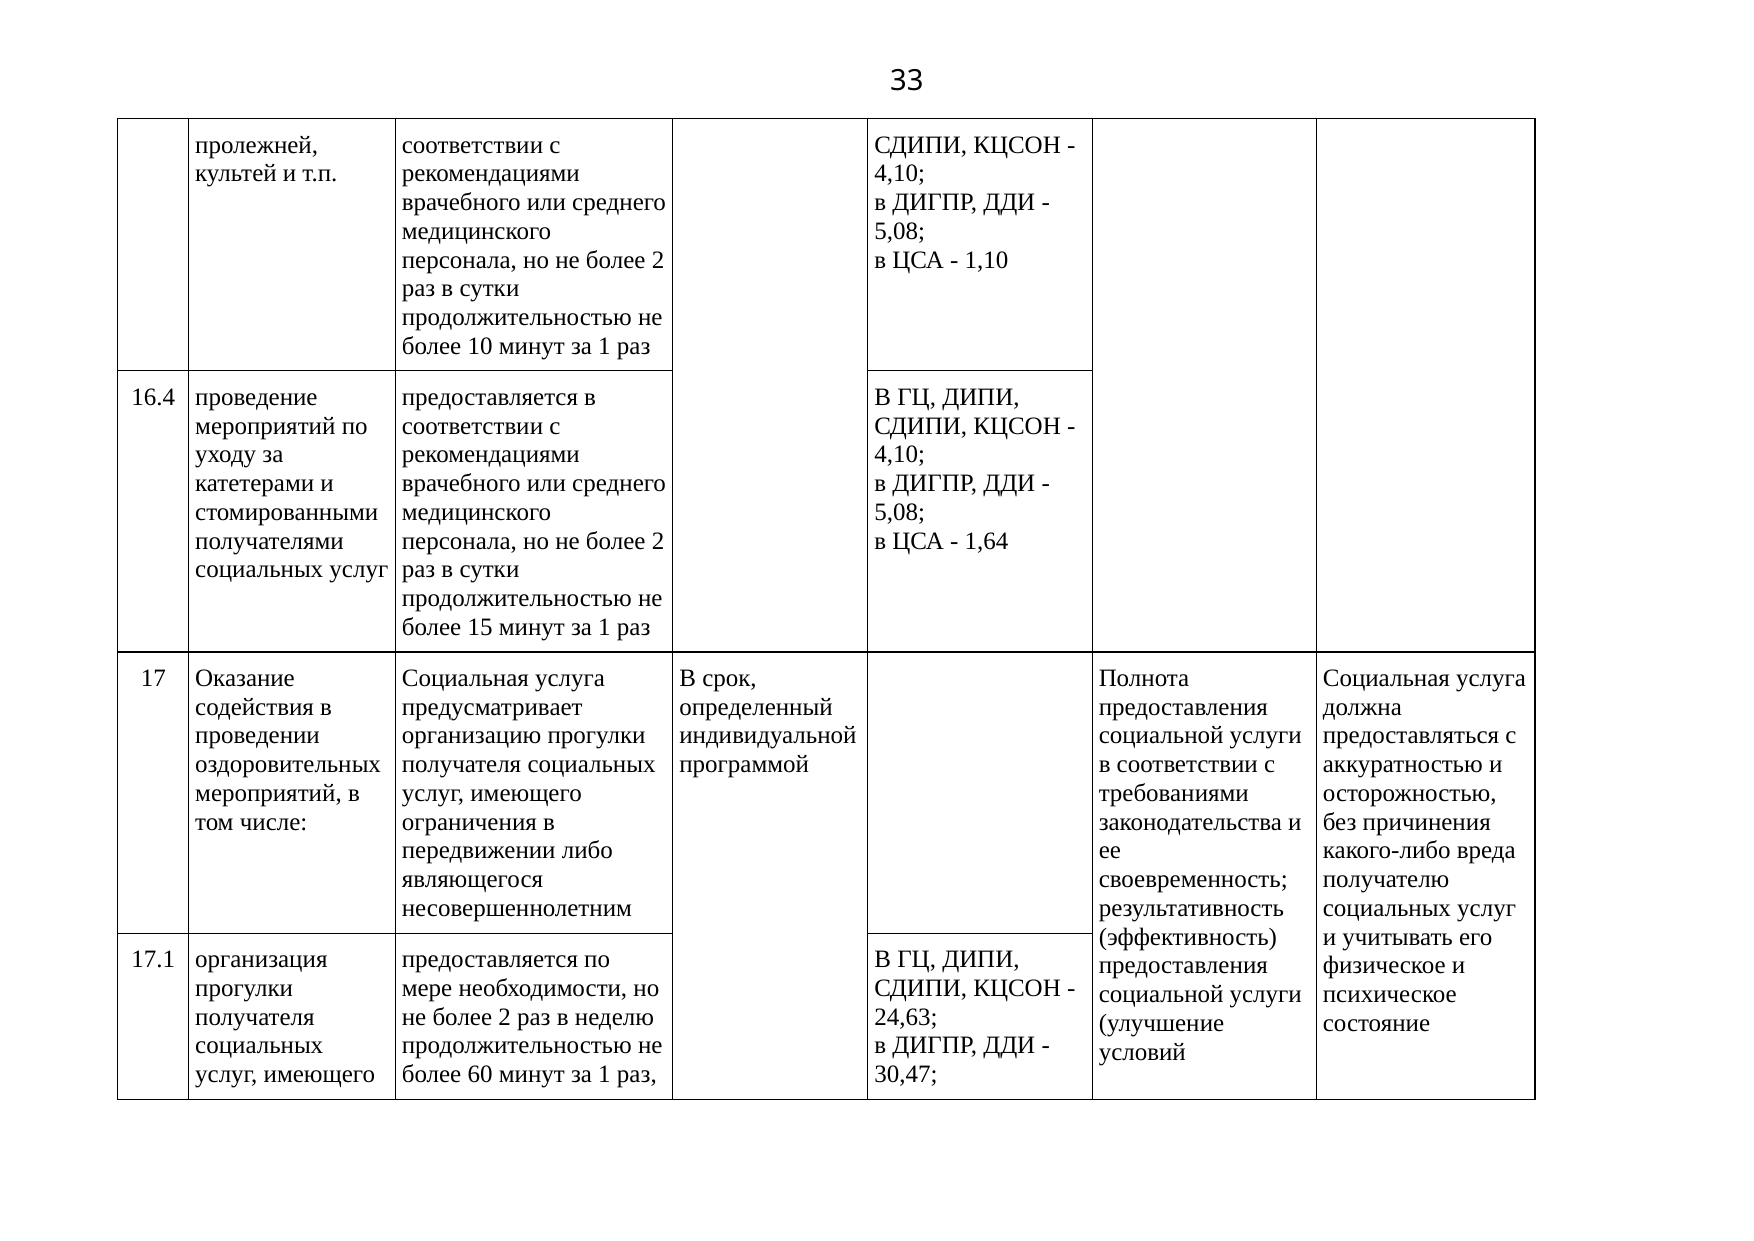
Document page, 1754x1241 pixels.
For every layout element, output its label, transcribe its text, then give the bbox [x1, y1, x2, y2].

table_cell 16.4 [118, 371, 188, 651]
table_cell В ГЦ, ДИПИ, СДИПИ, КЦСОН - 24,63; в ДИГПР, ДДИ - 30,47; [868, 934, 1092, 1098]
table_cell предоставляется в соответствии с рекомендациями врачебного или среднего медицинского персонала, но не более 2 раз в сутки продолжительностью не более 15 минут за 1 раз [396, 371, 672, 651]
table_cell В ГЦ, ДИПИ, СДИПИ, КЦСОН - 4,10; в ДИГПР, ДДИ - 5,08; в ЦСА - 1,64 [868, 371, 1092, 651]
table_cell СДИПИ, КЦСОН - 4,10; в ДИГПР, ДДИ - 5,08; в ЦСА - 1,10 [868, 119, 1092, 370]
table_cell В срок, определенный индивидуальной программой [673, 653, 867, 1098]
table_cell пролежней, культей и т.п. [189, 119, 395, 370]
table_cell [1317, 119, 1534, 651]
table_cell Социальная услуга предусматривает организацию прогулки получателя социальных услуг, имеющего ограничения в передвижении либо являющегося несовершеннолетним [396, 653, 672, 932]
table_cell [1093, 119, 1316, 651]
table_cell [868, 653, 1092, 932]
table_cell Полнота предоставления социальной услуги в соответствии с требованиями законодательства и ее своевременность; результативность (эффективность) предоставления социальной услуги (улучшение условий [1093, 653, 1316, 1098]
table_cell [673, 119, 867, 651]
table_cell Оказание содействия в проведении оздоровительных мероприятий, в том числе: [189, 653, 395, 932]
table_cell предоставляется по мере необходимости, но не более 2 раз в неделю продолжительностью не более 60 минут за 1 раз, [396, 934, 672, 1098]
table_cell [118, 119, 188, 370]
table_cell 17 [118, 653, 188, 932]
table_cell соответствии с рекомендациями врачебного или среднего медицинского персонала, но не более 2 раз в сутки продолжительностью не более 10 минут за 1 раз [396, 119, 672, 370]
table_cell проведение мероприятий по уходу за катетерами и стомированными получателями социальных услуг [189, 371, 395, 651]
table_cell 17.1 [118, 934, 188, 1098]
table_cell Социальная услуга должна предоставляться с аккуратностью и осторожностью, без причинения какого-либо вреда получателю социальных услуг и учитывать его физическое и психическое состояние [1317, 653, 1534, 1098]
table_cell организация прогулки получателя социальных услуг, имеющего [189, 934, 395, 1098]
